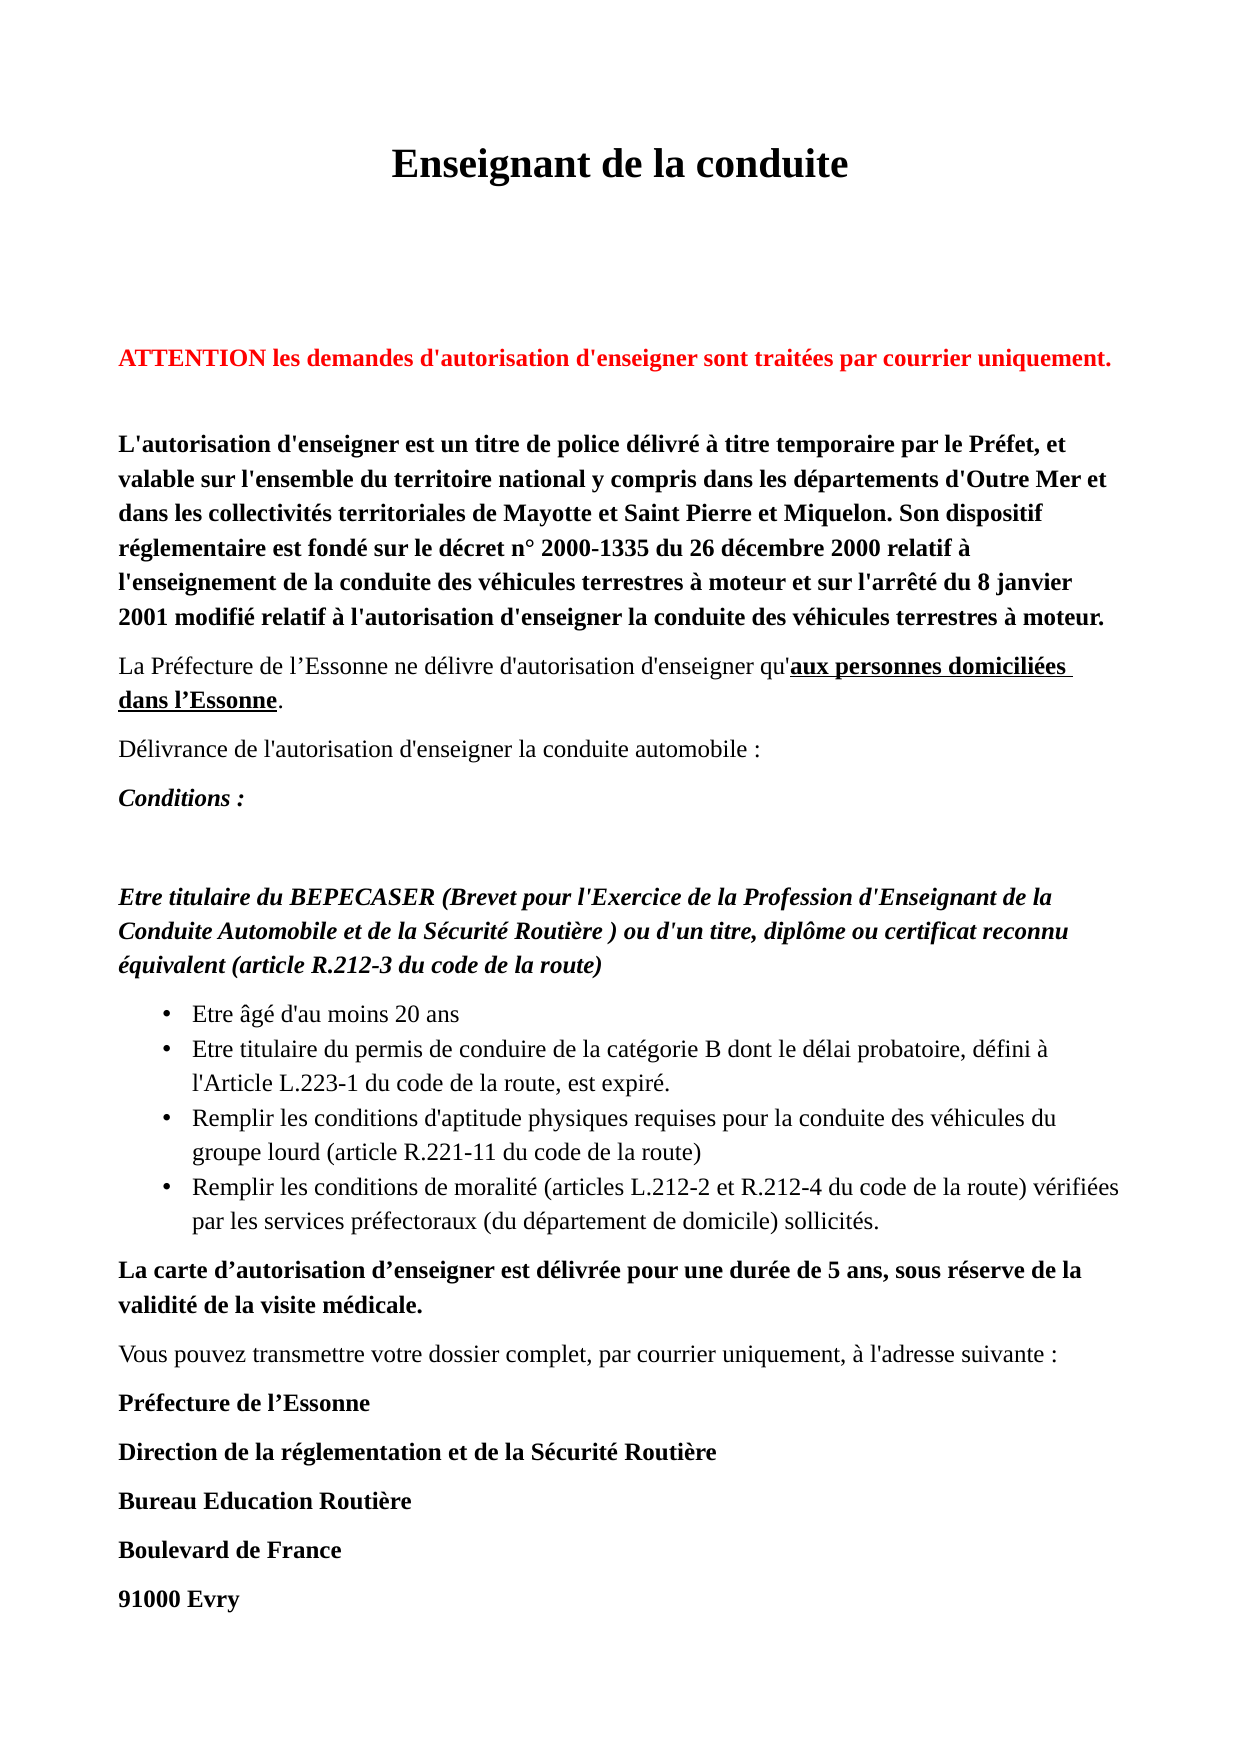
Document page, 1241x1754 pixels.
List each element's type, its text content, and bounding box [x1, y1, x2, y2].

text 91000 Evry [118, 1584, 1122, 1613]
subtitle Enseignant de la conduite [118, 139, 1122, 187]
text La carte d’autorisation d’enseigner est délivrée pour une durée de 5 ans, sous réserve de la validité de la visite médicale. [118, 1256, 1122, 1319]
text ATTENTION les demandes d'autorisation d'enseigner sont traitées par courrier uniquement. [118, 343, 1122, 372]
text L'autorisation d'enseigner est un titre de police délivré à titre temporaire par le Préfet, et valable sur l'ensemble du territoire national y compris dans les départements d'Outre Mer et dans les collectivités territoriales de Mayotte et Saint Pierre et Miquelon. Son dispositif réglementaire est fondé sur le décret n° 2000-1335 du 26 décembre 2000 relatif à l'enseignement de la conduite des véhicules terrestres à moteur et sur l'arrêté du 8 janvier 2001 modifié relatif à l'autorisation d'enseigner la conduite des véhicules terrestres à moteur. [118, 429, 1122, 631]
text Boulevard de France [118, 1535, 1122, 1564]
text La Préfecture de l’Essonne ne délivre d'autorisation d'enseigner qu'aux personnes domiciliées dans l’Essonne. [118, 651, 1122, 714]
text Délivrance de l'autorisation d'enseigner la conduite automobile : [118, 734, 1122, 763]
text Conditions : [118, 783, 1122, 812]
text Préfecture de l’Essonne [118, 1388, 1122, 1417]
text Direction de la réglementation et de la Sécurité Routière [118, 1437, 1122, 1466]
text Etre titulaire du BEPECASER (Brevet pour l'Exercice de la Profession d'Enseignant de la Conduite Automobile et de la Sécurité Routière ) ou d'un titre, diplôme ou certificat reconnu équivalent (article R.212-3 du code de la route) [118, 882, 1122, 979]
text Vous pouvez transmettre votre dossier complet, par courrier uniquement, à l'adresse suivante : [118, 1339, 1122, 1368]
list Remplir les conditions d'aptitude physiques requises pour la conduite des véhicules du groupe lourd (article R.221-11 du code de la route) [162, 1103, 1122, 1166]
list Remplir les conditions de moralité (articles L.212-2 et R.212-4 du code de la route) vérifiées par les services préfectoraux (du département de domicile) sollicités. [162, 1172, 1122, 1235]
list Etre titulaire du permis de conduire de la catégorie B dont le délai probatoire, défini à l'Article L.223-1 du code de la route, est expiré. [162, 1034, 1122, 1097]
text Bureau Education Routière [118, 1486, 1122, 1515]
list Etre âgé d'au moins 20 ans [162, 999, 1122, 1028]
